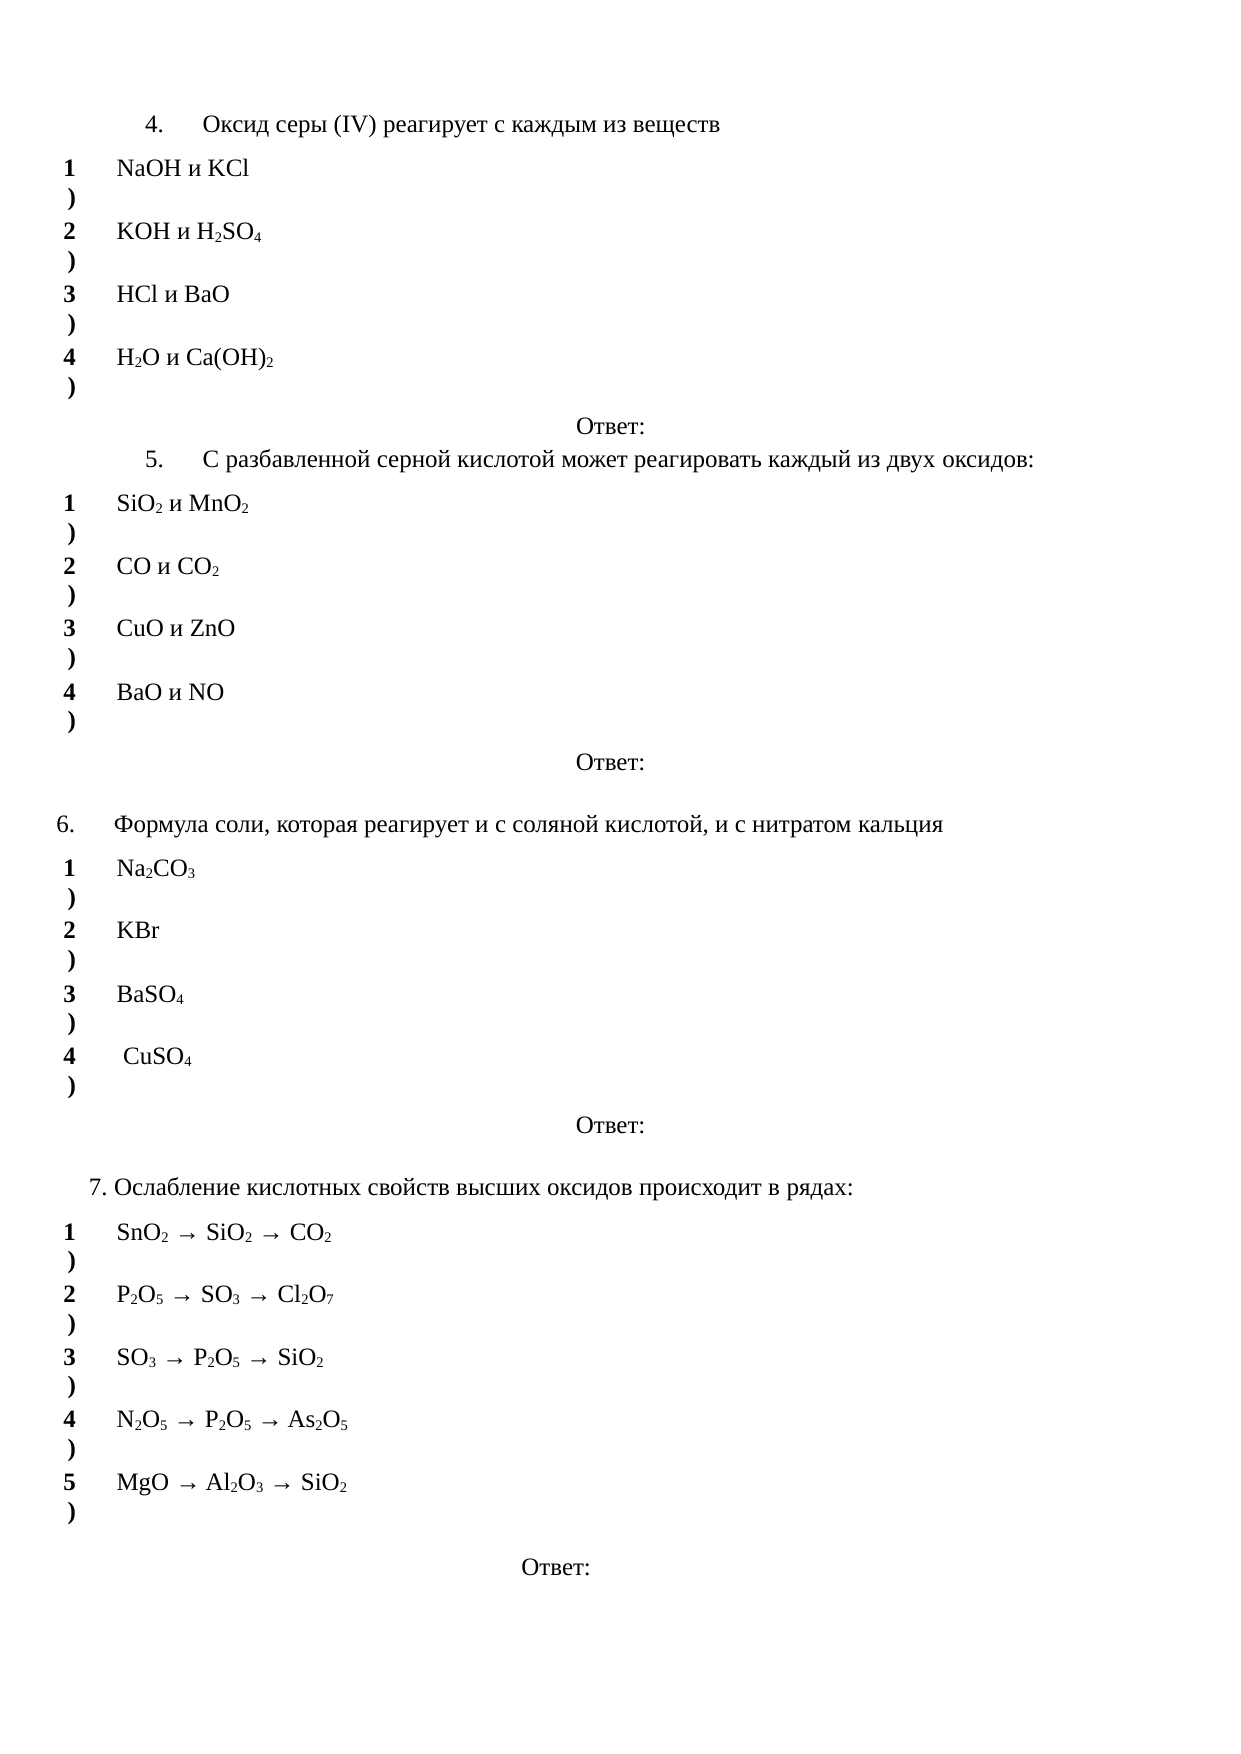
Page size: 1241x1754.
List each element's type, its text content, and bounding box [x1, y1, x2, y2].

table_header NaOH и KCl [96, 153, 286, 211]
table_cell 4) [45, 671, 96, 734]
table_cell BaO и NO [96, 671, 260, 734]
table_header 1) [45, 488, 96, 546]
table_header 1) [45, 1217, 96, 1274]
list Оксид серы (IV) реагирует с каждым из веществ [145, 109, 1166, 138]
table_cell 4) [45, 1036, 96, 1099]
table_cell 3) [45, 608, 96, 671]
list Ослабление кислотных свойств высших оксидов происходит в рядах: [88, 1172, 1166, 1201]
list Формула соли, которая реагирует и с соляной кислотой, и с нитратом кальция [56, 809, 1166, 838]
table_cell CuO и ZnO [96, 608, 260, 671]
table_cell SO3 → P2O5 → SiO2 [96, 1337, 365, 1399]
table_cell KOH и H2SO4 [96, 211, 286, 274]
table_cell N2O5 → P2O5 → As2O5 [96, 1399, 365, 1462]
text Ответ: [357, 411, 864, 439]
table_cell HCl и BaO [96, 274, 286, 336]
table_header SnO2 → SiO2 → CO2 [96, 1217, 365, 1274]
table_header Na2CO3 [96, 853, 207, 910]
table_cell BaSO4 [96, 973, 207, 1036]
table_cell CO и CO2 [96, 546, 260, 608]
table_cell 2) [45, 546, 96, 608]
text Ответ: [357, 1110, 864, 1139]
list С разбавленной серной кислотой может реагировать каждый из двух оксидов: [145, 444, 1166, 473]
table_cell 4) [45, 1399, 96, 1462]
table_cell 3) [45, 274, 96, 336]
text Ответ: [357, 747, 864, 776]
text Ответ: [248, 1552, 864, 1580]
table_cell 3) [45, 1337, 96, 1399]
table_header 1) [45, 853, 96, 910]
table_cell 2) [45, 1274, 96, 1337]
table_cell KBr [96, 910, 207, 973]
table_cell P2O5 → SO3 → Cl2O7 [96, 1274, 365, 1337]
table_header 1) [45, 153, 96, 211]
table_cell H2O и Ca(OH)2 [96, 336, 286, 400]
table_cell CuSO4 [96, 1036, 207, 1099]
table_cell 2) [45, 910, 96, 973]
table_cell 3) [45, 973, 96, 1036]
table_cell MgO → Al2O3 → SiO2 [96, 1462, 365, 1524]
table_cell 4) [45, 336, 96, 400]
table_cell 2) [45, 211, 96, 274]
table_header SiO2 и MnO2 [96, 488, 260, 546]
table_cell 5) [45, 1462, 96, 1524]
